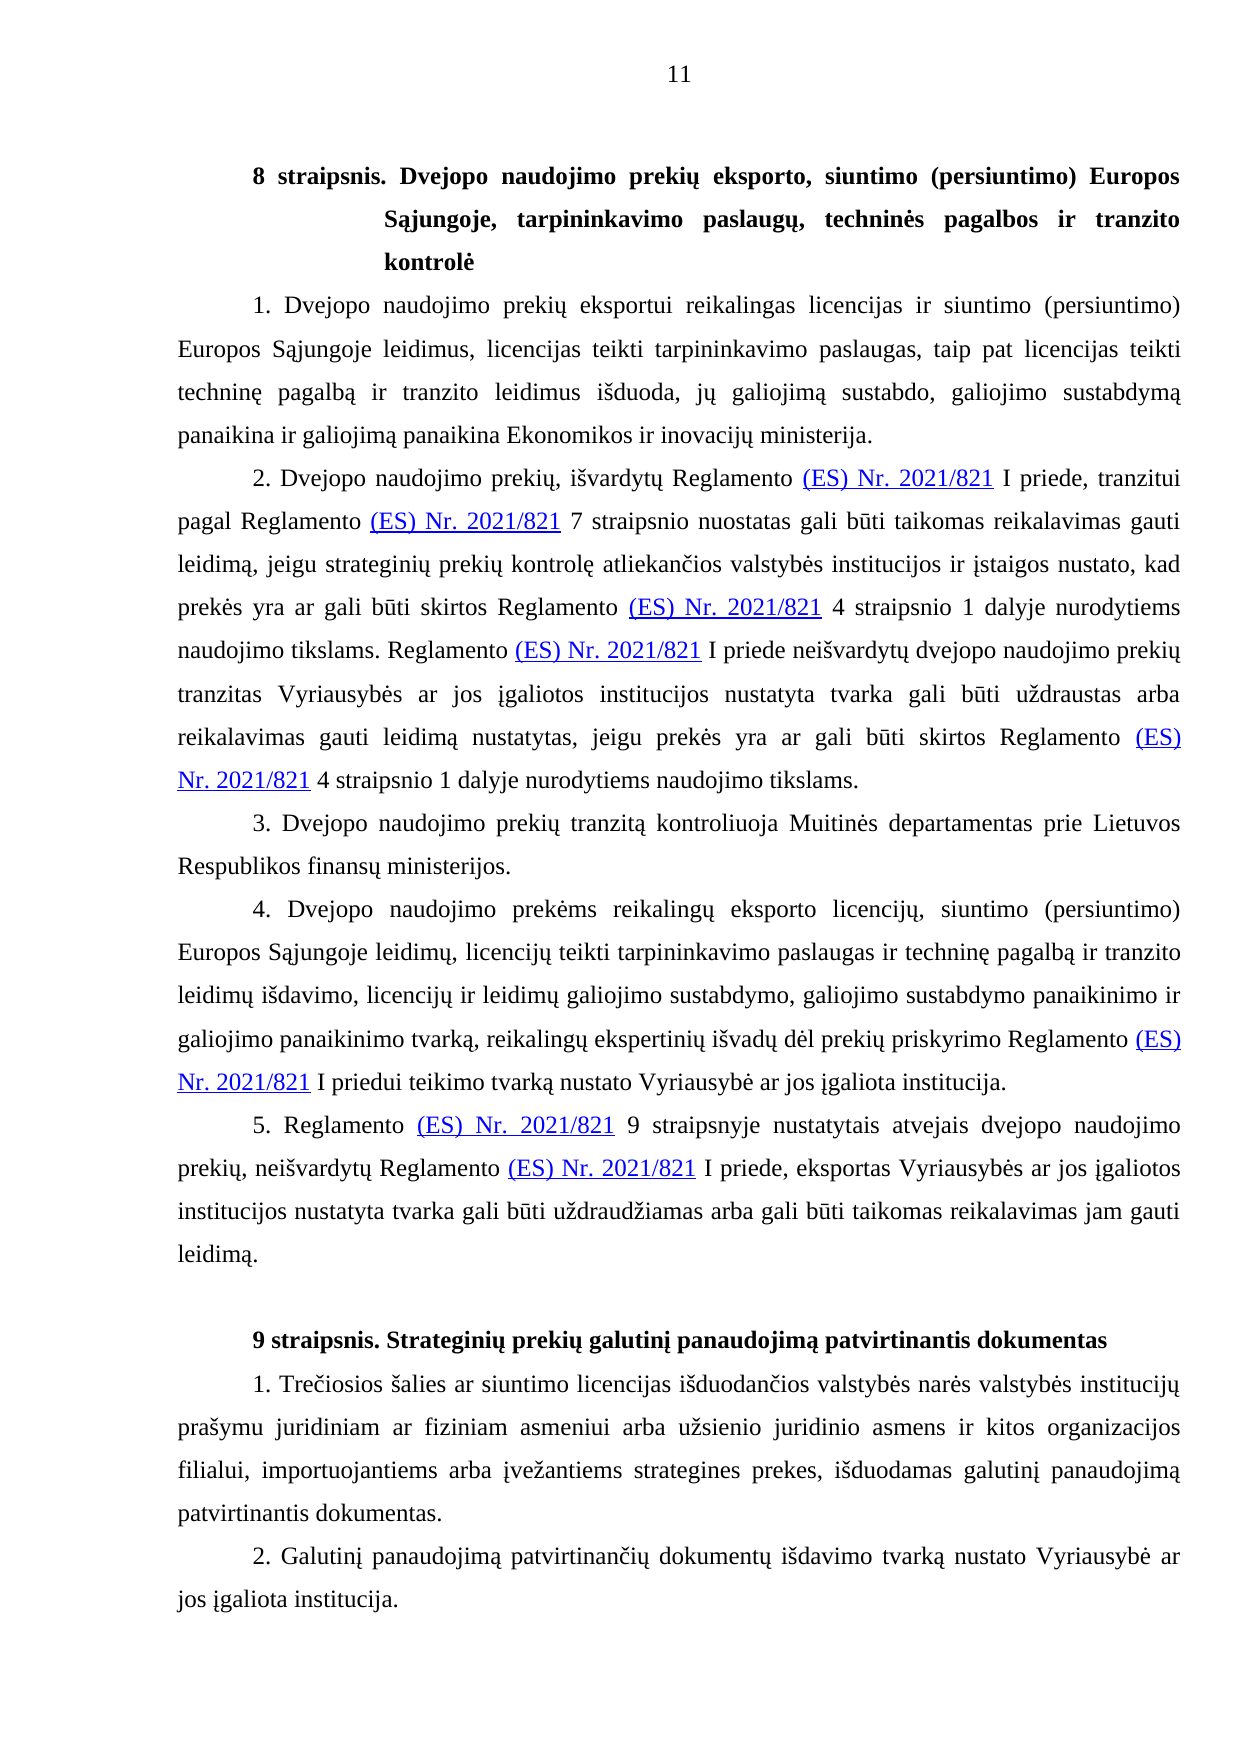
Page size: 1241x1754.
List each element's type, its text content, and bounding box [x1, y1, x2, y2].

text 1. Dvejopo naudojimo prekių eksportui reikalingas licencijas ir siuntimo (persiuntimo) Europos Sąjungoje leidimus, licencijas teikti tarpininkavimo paslaugas, taip pat licencijas teikti techninę pagalbą ir tranzito leidimus išduoda, jų galiojimą sustabdo, galiojimo sustabdymą panaikina ir galiojimą panaikina Ekonomikos ir inovacijų ministerija. [177, 291, 1181, 449]
text 4. Dvejopo naudojimo prekėms reikalingų eksporto licencijų, siuntimo (persiuntimo) Europos Sąjungoje leidimų, licencijų teikti tarpininkavimo paslaugas ir techninę pagalbą ir tranzito leidimų išdavimo, licencijų ir leidimų galiojimo sustabdymo, galiojimo sustabdymo panaikinimo ir galiojimo panaikinimo tvarką, reikalingų ekspertinių išvadų dėl prekių priskyrimo Reglamento (ES) Nr. 2021/821 I priedui teikimo tvarką nustato Vyriausybė ar jos įgaliota institucija. [177, 894, 1181, 1096]
text 5. Reglamento (ES) Nr. 2021/821 9 straipsnyje nustatytais atvejais dvejopo naudojimo prekių, neišvardytų Reglamento (ES) Nr. 2021/821 I priede, eksportas Vyriausybės ar jos įgaliotos institucijos nustatyta tvarka gali būti uždraudžiamas arba gali būti taikomas reikalavimas jam gauti leidimą. [177, 1110, 1181, 1268]
text 1. Trečiosios šalies ar siuntimo licencijas išduodančios valstybės narės valstybės institucijų prašymu juridiniam ar fiziniam asmeniui arba užsienio juridinio asmens ir kitos organizacijos filialui, importuojantiems arba įvežantiems strategines prekes, išduodamas galutinį panaudojimą patvirtinantis dokumentas. [177, 1369, 1181, 1527]
text 2. Galutinį panaudojimą patvirtinančių dokumentų išdavimo tvarką nustato Vyriausybė ar jos įgaliota institucija. [177, 1541, 1181, 1613]
text 3. Dvejopo naudojimo prekių tranzitą kontroliuoja Muitinės departamentas prie Lietuvos Respublikos finansų ministerijos. [177, 808, 1181, 880]
text 2. Dvejopo naudojimo prekių, išvardytų Reglamento (ES) Nr. 2021/821 I priede, tranzitui pagal Reglamento (ES) Nr. 2021/821 7 straipsnio nuostatas gali būti taikomas reikalavimas gauti leidimą, jeigu strateginių prekių kontrolę atliekančios valstybės institucijos ir įstaigos nustato, kad prekės yra ar gali būti skirtos Reglamento (ES) Nr. 2021/821 4 straipsnio 1 dalyje nurodytiems naudojimo tikslams. Reglamento (ES) Nr. 2021/821 I priede neišvardytų dvejopo naudojimo prekių tranzitas Vyriausybės ar jos įgaliotos institucijos nustatyta tvarka gali būti uždraustas arba reikalavimas gauti leidimą nustatytas, jeigu prekės yra ar gali būti skirtos Reglamento (ES) Nr. 2021/821 4 straipsnio 1 dalyje nurodytiems naudojimo tikslams. [177, 463, 1181, 794]
text 8 straipsnis. Dvejopo naudojimo prekių eksporto, siuntimo (persiuntimo) Europos Sąjungoje, tarpininkavimo paslaugų, techninės pagalbos ir tranzito kontrolė [252, 161, 1181, 276]
text 9 straipsnis. Strateginių prekių galutinį panaudojimą patvirtinantis dokumentas [177, 1326, 1181, 1354]
